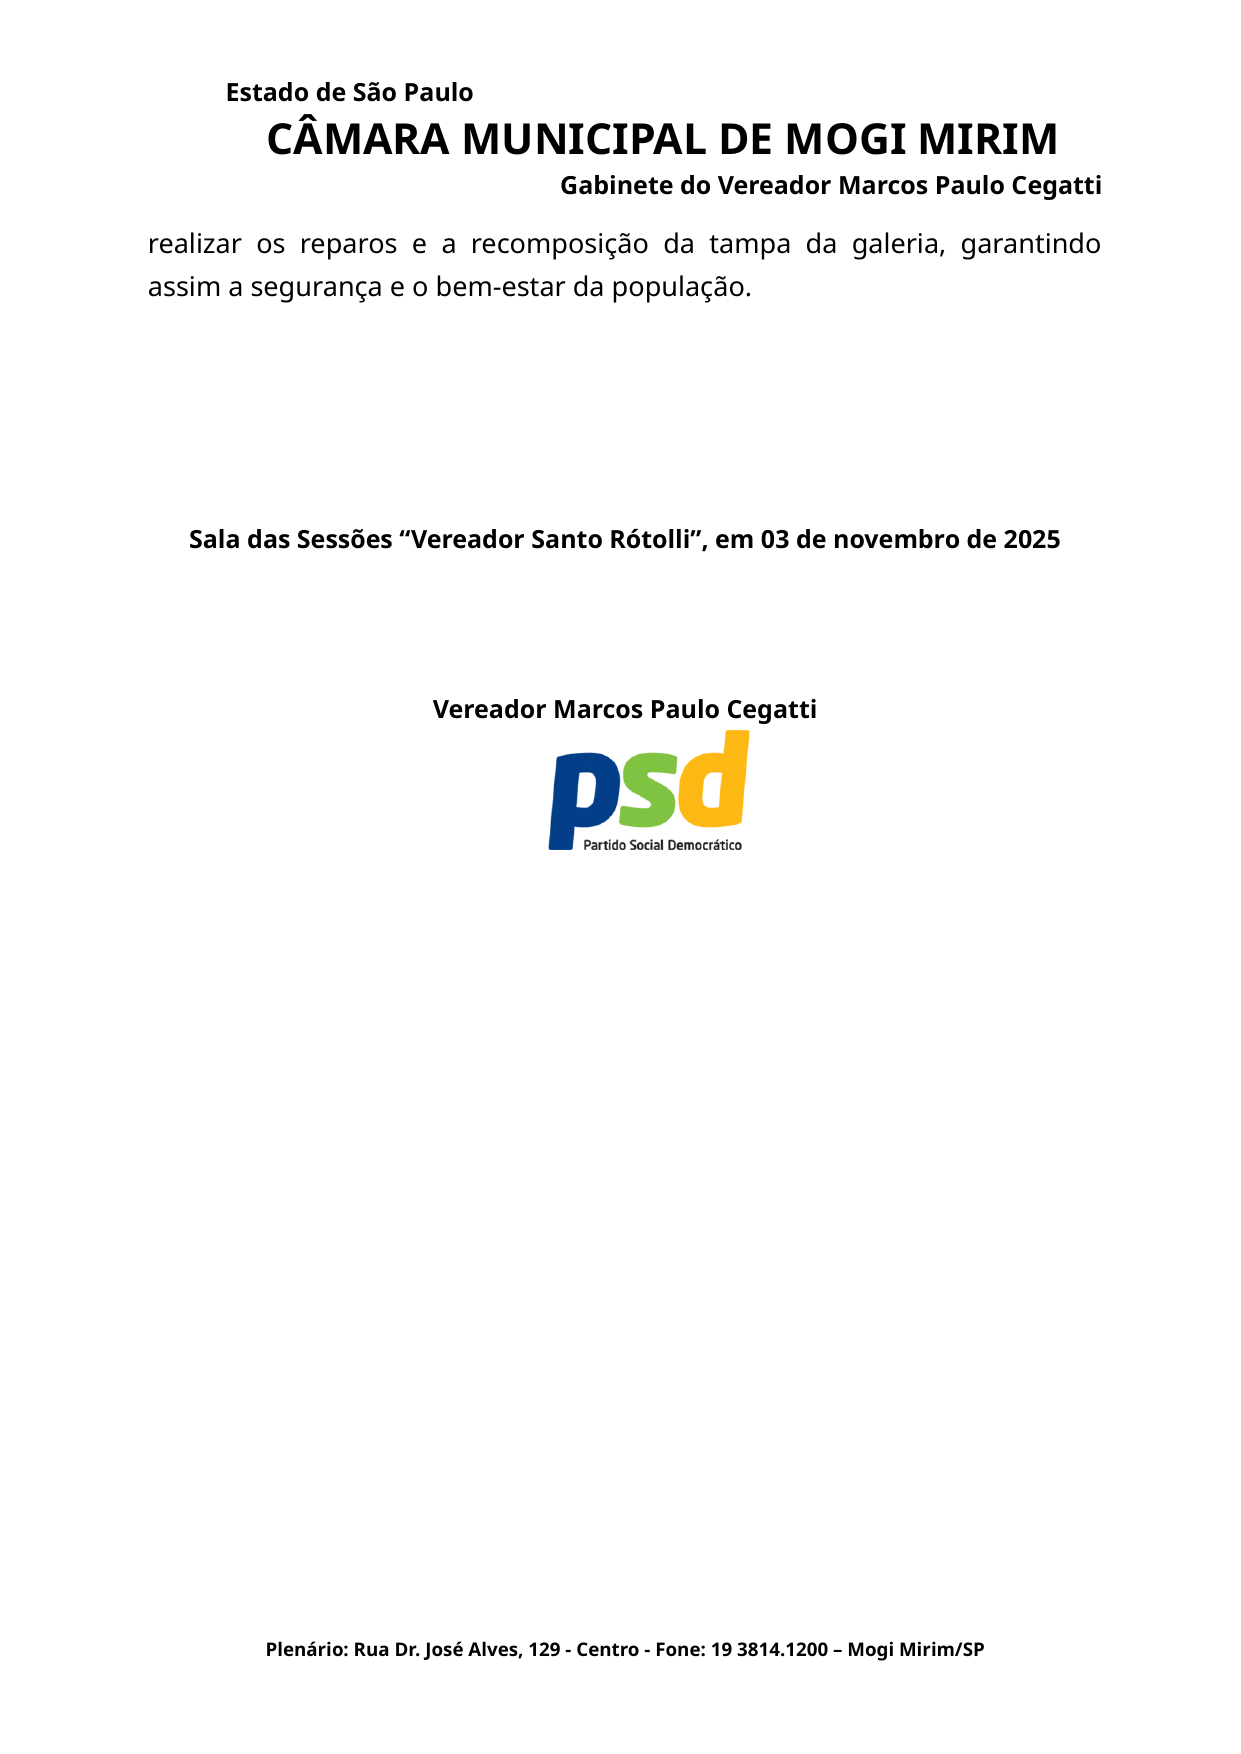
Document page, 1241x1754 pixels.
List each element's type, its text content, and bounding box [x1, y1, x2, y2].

text realizar os reparos e a recomposição da tampa da galeria, garantindo assim a segurança e o bem-estar da população. [148, 224, 1103, 304]
picture [548, 730, 752, 850]
text Vereador Marcos Paulo Cegatti [148, 692, 1103, 726]
text Sala das Sessões “Vereador Santo Rótolli”, em 03 de novembro de 2025 [148, 521, 1103, 555]
